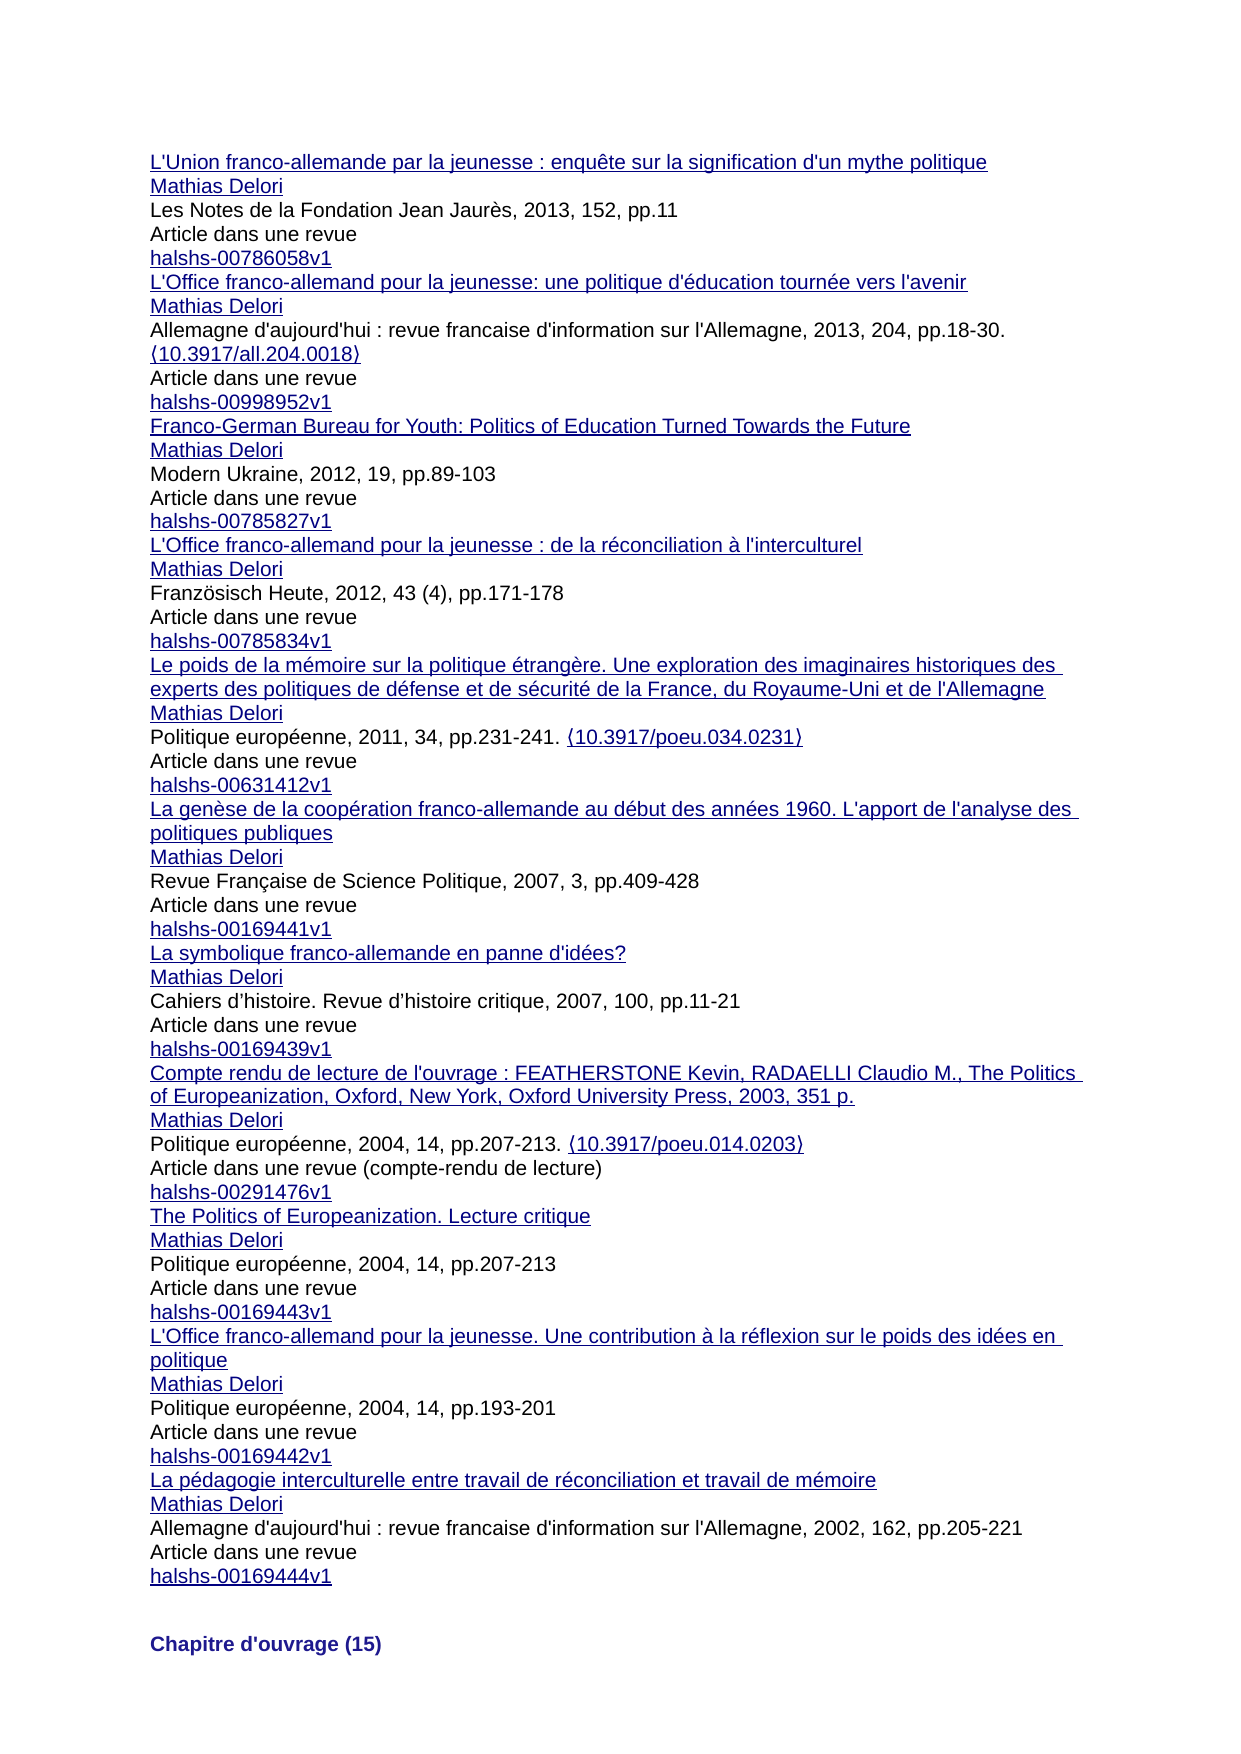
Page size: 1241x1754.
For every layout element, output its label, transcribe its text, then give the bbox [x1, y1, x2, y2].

table_cell L'Office franco-allemand pour la jeunesse : de la réconciliation à l'interculturel Mathias Delori Französisch Heute, 2012, 43 (4), pp.171-178 Article dans une revue halshs-00785834v1 [150, 533, 1090, 653]
table_cell Franco-German Bureau for Youth: Politics of Education Turned Towards the Future Mathias Delori Modern Ukraine, 2012, 19, pp.89-103 Article dans une revue halshs-00785827v1 [150, 414, 1090, 533]
table_cell La genèse de la coopération franco-allemande au début des années 1960. L'apport de l'analyse des politiques publiques Mathias Delori Revue Française de Science Politique, 2007, 3, pp.409-428 Article dans une revue halshs-00169441v1 [150, 797, 1090, 941]
table_cell L'Office franco-allemand pour la jeunesse. Une contribution à la réflexion sur le poids des idées en politique Mathias Delori Politique européenne, 2004, 14, pp.193-201 Article dans une revue halshs-00169442v1 [150, 1324, 1090, 1468]
table_cell La pédagogie interculturelle entre travail de réconciliation et travail de mémoire Mathias Delori Allemagne d'aujourd'hui : revue francaise d'information sur l'Allemagne, 2002, 162, pp.205-221 Article dans une revue halshs-00169444v1 [150, 1468, 1090, 1587]
table_cell L'Office franco-allemand pour la jeunesse: une politique d'éducation tournée vers l'avenir Mathias Delori Allemagne d'aujourd'hui : revue francaise d'information sur l'Allemagne, 2013, 204, pp.18-30. ⟨10.3917/all.204.0018⟩ Article dans une revue halshs-00998952v1 [150, 270, 1090, 413]
subtitle Chapitre d'ouvrage (15) [150, 1632, 1090, 1656]
table_cell Compte rendu de lecture de l'ouvrage : FEATHERSTONE Kevin, RADAELLI Claudio M., The Politics of Europeanization, Oxford, New York, Oxford University Press, 2003, 351 p. Mathias Delori Politique européenne, 2004, 14, pp.207-213. ⟨10.3917/poeu.014.0203⟩ Article dans une revue (compte-rendu de lecture) halshs-00291476v1 [150, 1060, 1090, 1204]
table_cell L'Union franco-allemande par la jeunesse : enquête sur la signification d'un mythe politique Mathias Delori Les Notes de la Fondation Jean Jaurès, 2013, 152, pp.11 Article dans une revue halshs-00786058v1 [150, 150, 1090, 270]
table_cell La symbolique franco-allemande en panne d'idées? Mathias Delori Cahiers d’histoire. Revue d’histoire critique, 2007, 100, pp.11-21 Article dans une revue halshs-00169439v1 [150, 941, 1090, 1060]
table_cell The Politics of Europeanization. Lecture critique Mathias Delori Politique européenne, 2004, 14, pp.207-213 Article dans une revue halshs-00169443v1 [150, 1204, 1090, 1324]
table_cell Le poids de la mémoire sur la politique étrangère. Une exploration des imaginaires historiques des experts des politiques de défense et de sécurité de la France, du Royaume-Uni et de l'Allemagne Mathias Delori Politique européenne, 2011, 34, pp.231-241. ⟨10.3917/poeu.034.0231⟩ Article dans une revue halshs-00631412v1 [150, 653, 1090, 797]
